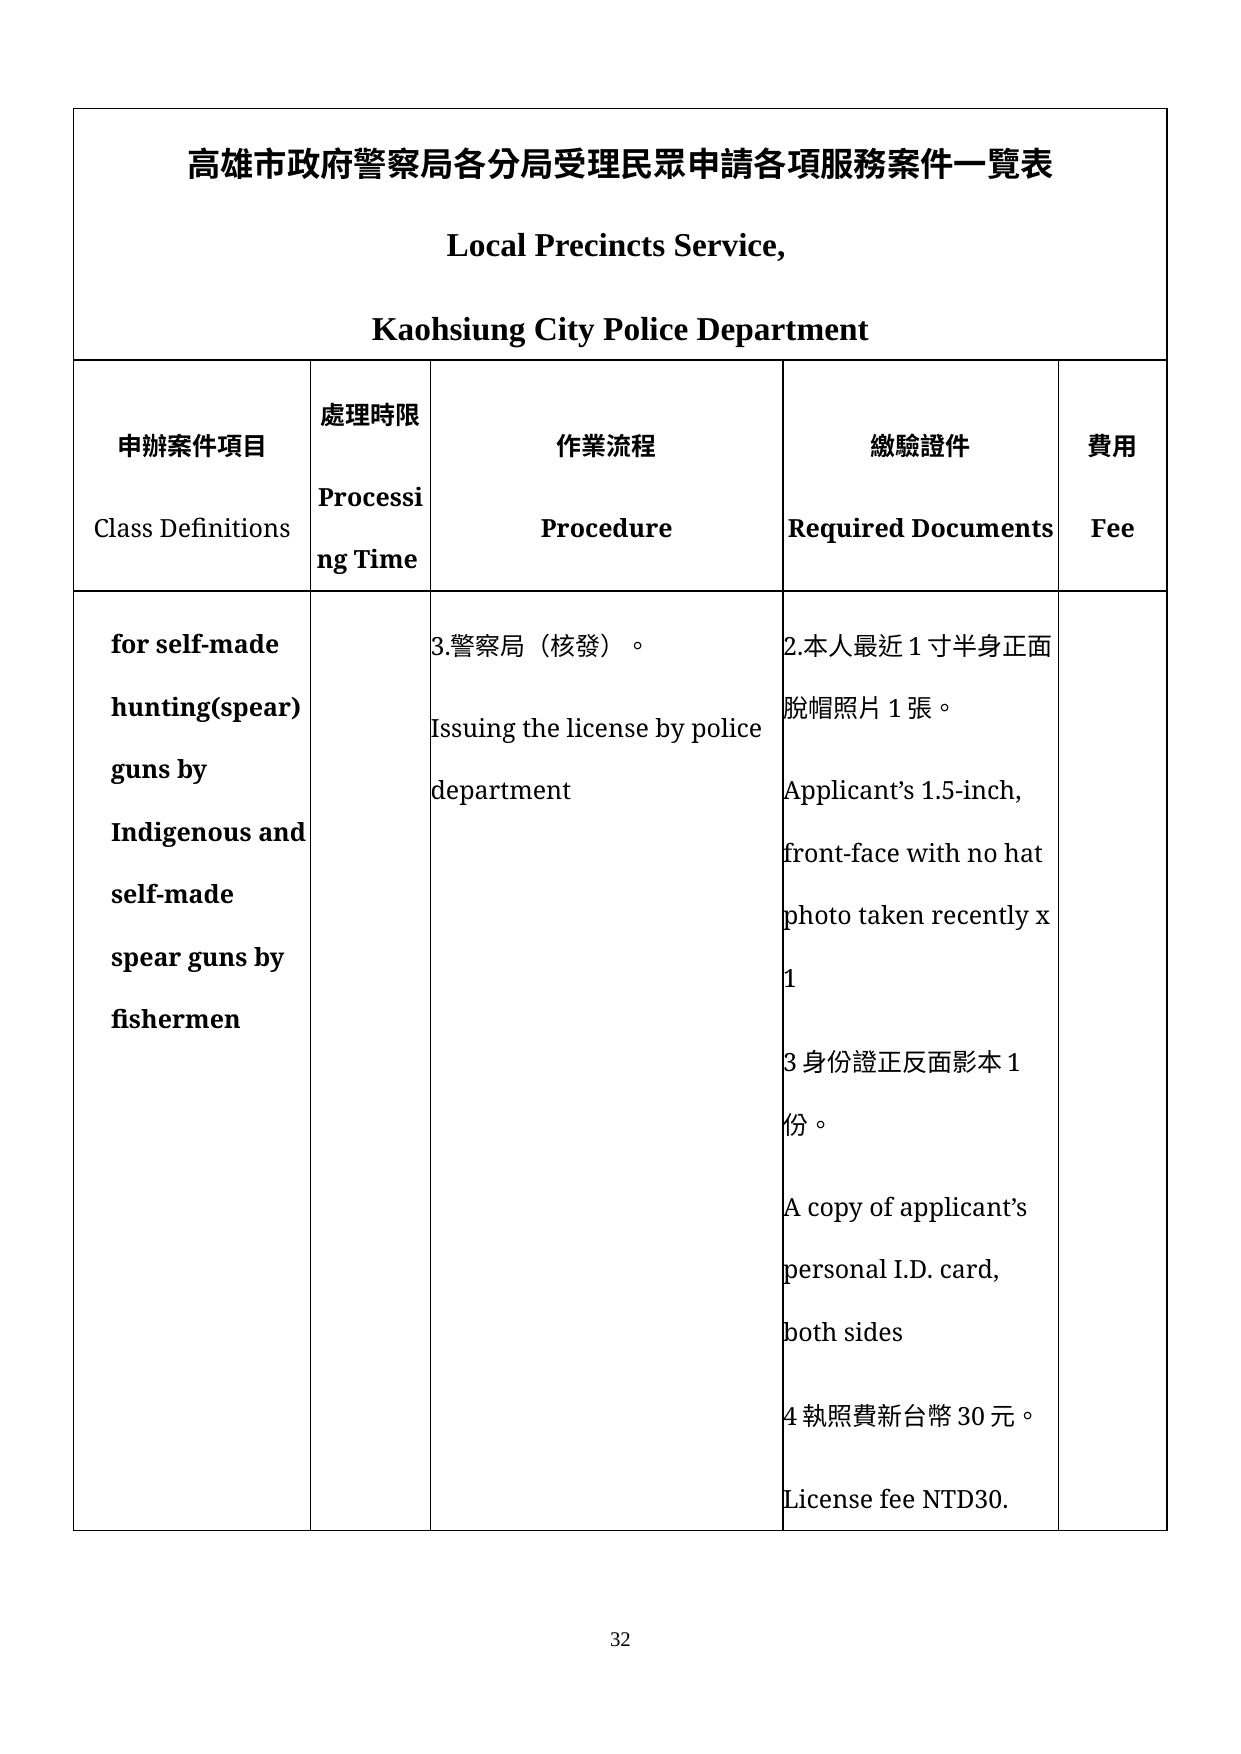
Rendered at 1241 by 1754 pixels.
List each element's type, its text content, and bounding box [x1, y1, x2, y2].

table_cell 作業流程 Procedure [431, 361, 782, 590]
table_cell for self-made hunting(spear) guns by Indigenous and self-made spear guns by fishermen [74, 592, 310, 1529]
table_cell [311, 592, 430, 1529]
table_header 高雄市政府警察局各分局受理民眾申請各項服務案件一覽表 Local Precincts Service, Kaohsiung City Police Department [74, 109, 1166, 359]
table_cell 費用 Fee [1059, 361, 1166, 590]
table_cell 2.本人最近1寸半身正面脫帽照片1張。 Applicant’s 1.5-inch, front-face with no hat photo taken recently x 1 3身份證正反面影本1份。 A copy of applicant’s personal I.D. card, both sides 4執照費新台幣30元。 License fee NTD30. [784, 592, 1058, 1529]
table_cell [1059, 592, 1166, 1529]
table_cell 繳驗證件 Required Documents [784, 361, 1058, 590]
table_cell 申辦案件項目 Class Definitions [74, 361, 310, 590]
table_cell 處理時限 Processing Time [311, 361, 430, 590]
table_cell 3.警察局（核發）。 Issuing the license by police department [431, 592, 782, 1529]
